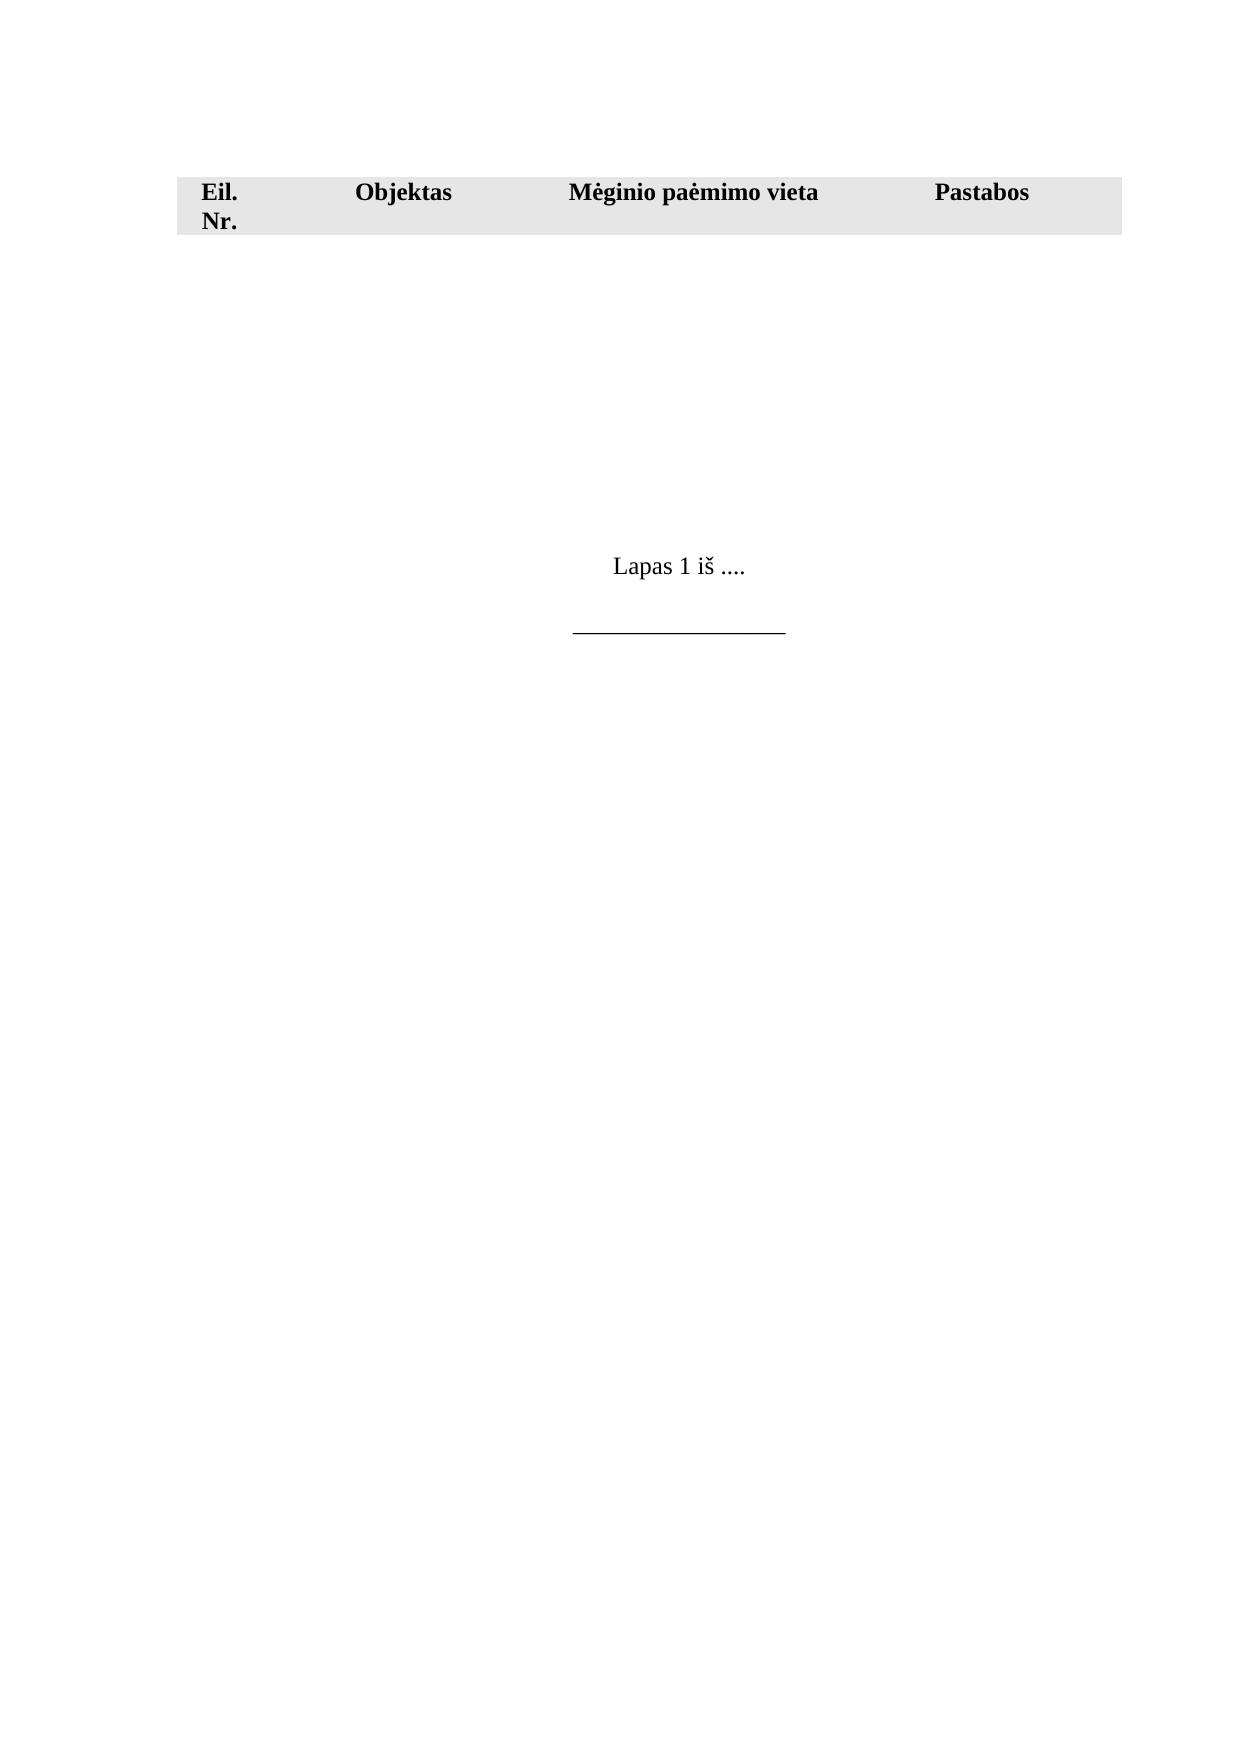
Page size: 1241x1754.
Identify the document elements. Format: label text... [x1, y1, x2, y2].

table_cell [177, 465, 261, 493]
table_header Pastabos [842, 177, 1122, 235]
table_cell [545, 350, 842, 378]
table_cell [545, 235, 842, 263]
table_cell [261, 292, 545, 321]
table_cell [177, 264, 261, 292]
table_cell [545, 436, 842, 465]
table_header Mėginio paėmimo vieta [545, 177, 842, 235]
table_cell [545, 292, 842, 321]
table_cell [177, 407, 261, 436]
table_cell [842, 379, 1122, 407]
table_cell [842, 264, 1122, 292]
table_cell [545, 407, 842, 436]
table_header Eil. Nr. [177, 177, 261, 235]
table_cell [177, 379, 261, 407]
table_cell [261, 321, 545, 350]
table_cell [261, 379, 545, 407]
table_cell [177, 436, 261, 465]
table_cell [842, 494, 1122, 522]
table_cell [261, 235, 545, 263]
table_cell [261, 465, 545, 493]
table_cell [545, 494, 842, 522]
table_cell [842, 407, 1122, 436]
table_cell [261, 264, 545, 292]
table_cell [261, 350, 545, 378]
text _________________ [177, 608, 1181, 637]
table_cell [842, 235, 1122, 263]
table_cell [177, 494, 261, 522]
text Lapas 1 iš .... [177, 551, 1181, 580]
table_cell [177, 235, 261, 263]
table_cell [177, 292, 261, 321]
table_cell [545, 379, 842, 407]
table_cell [177, 350, 261, 378]
table_cell [842, 350, 1122, 378]
table_cell [842, 321, 1122, 350]
table_cell [177, 321, 261, 350]
table_cell [545, 465, 842, 493]
table_cell [842, 465, 1122, 493]
table_cell [261, 494, 545, 522]
table_cell [261, 407, 545, 436]
table_header Objektas [261, 177, 545, 235]
table_cell [545, 321, 842, 350]
table_cell [545, 264, 842, 292]
table_cell [842, 436, 1122, 465]
table_cell [842, 292, 1122, 321]
table_cell [261, 436, 545, 465]
